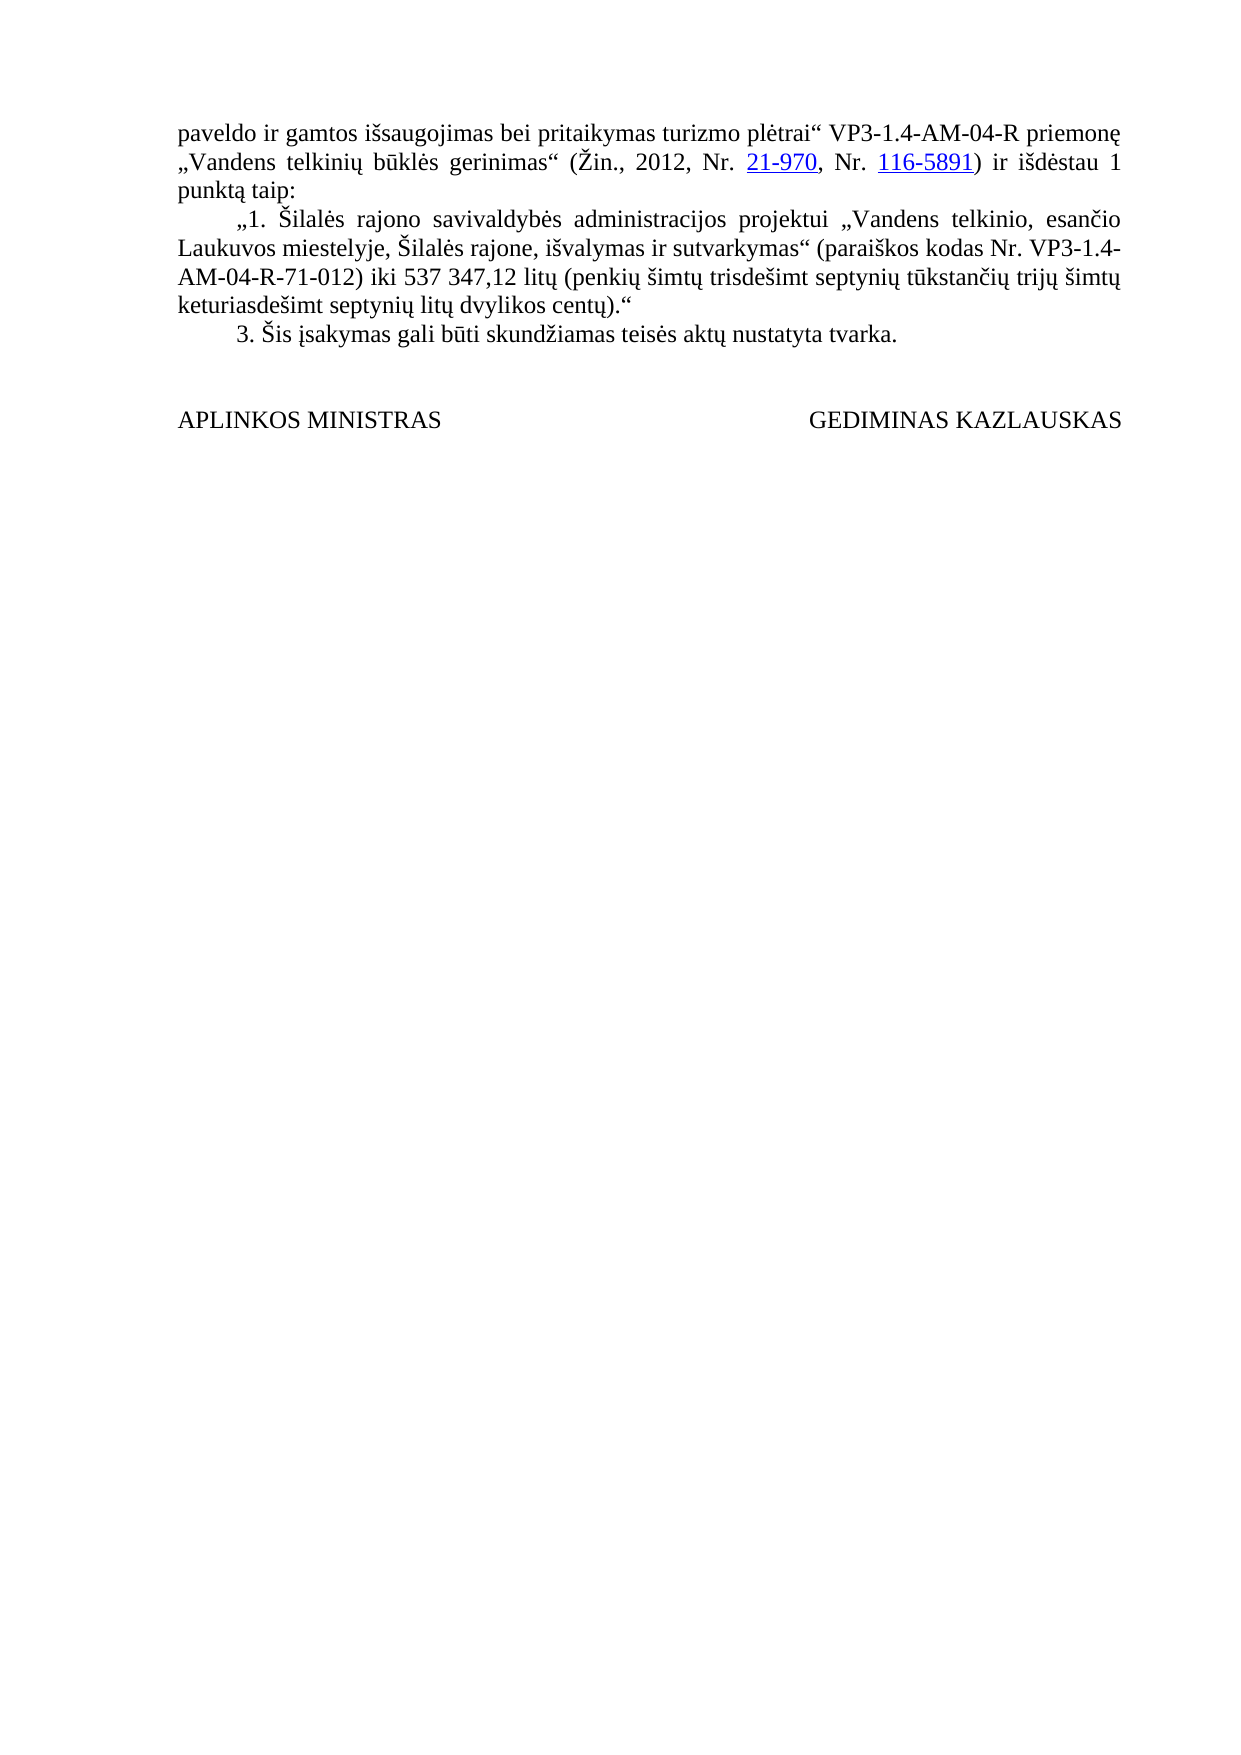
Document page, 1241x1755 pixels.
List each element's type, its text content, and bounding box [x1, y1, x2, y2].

text Aplinkos ministras Gediminas Kazlauskas [177, 406, 1122, 434]
text paveldo ir gamtos išsaugojimas bei pritaikymas turizmo plėtrai“ VP3-1.4-AM-04-R priemonę „Vandens telkinių būklės gerinimas“ (Žin., 2012, Nr. 21-970, Nr. 116-5891) ir išdėstau 1 punktą taip: [177, 118, 1122, 204]
text 3. Šis įsakymas gali būti skundžiamas teisės aktų nustatyta tvarka. [177, 319, 1122, 348]
text „1. Šilalės rajono savivaldybės administracijos projektui „Vandens telkinio, esančio Laukuvos miestelyje, Šilalės rajone, išvalymas ir sutvarkymas“ (paraiškos kodas Nr. VP3-1.4-AM-04-R-71-012) iki 537 347,12 litų (penkių šimtų trisdešimt septynių tūkstančių trijų šimtų keturiasdešimt septynių litų dvylikos centų).“ [177, 204, 1122, 319]
